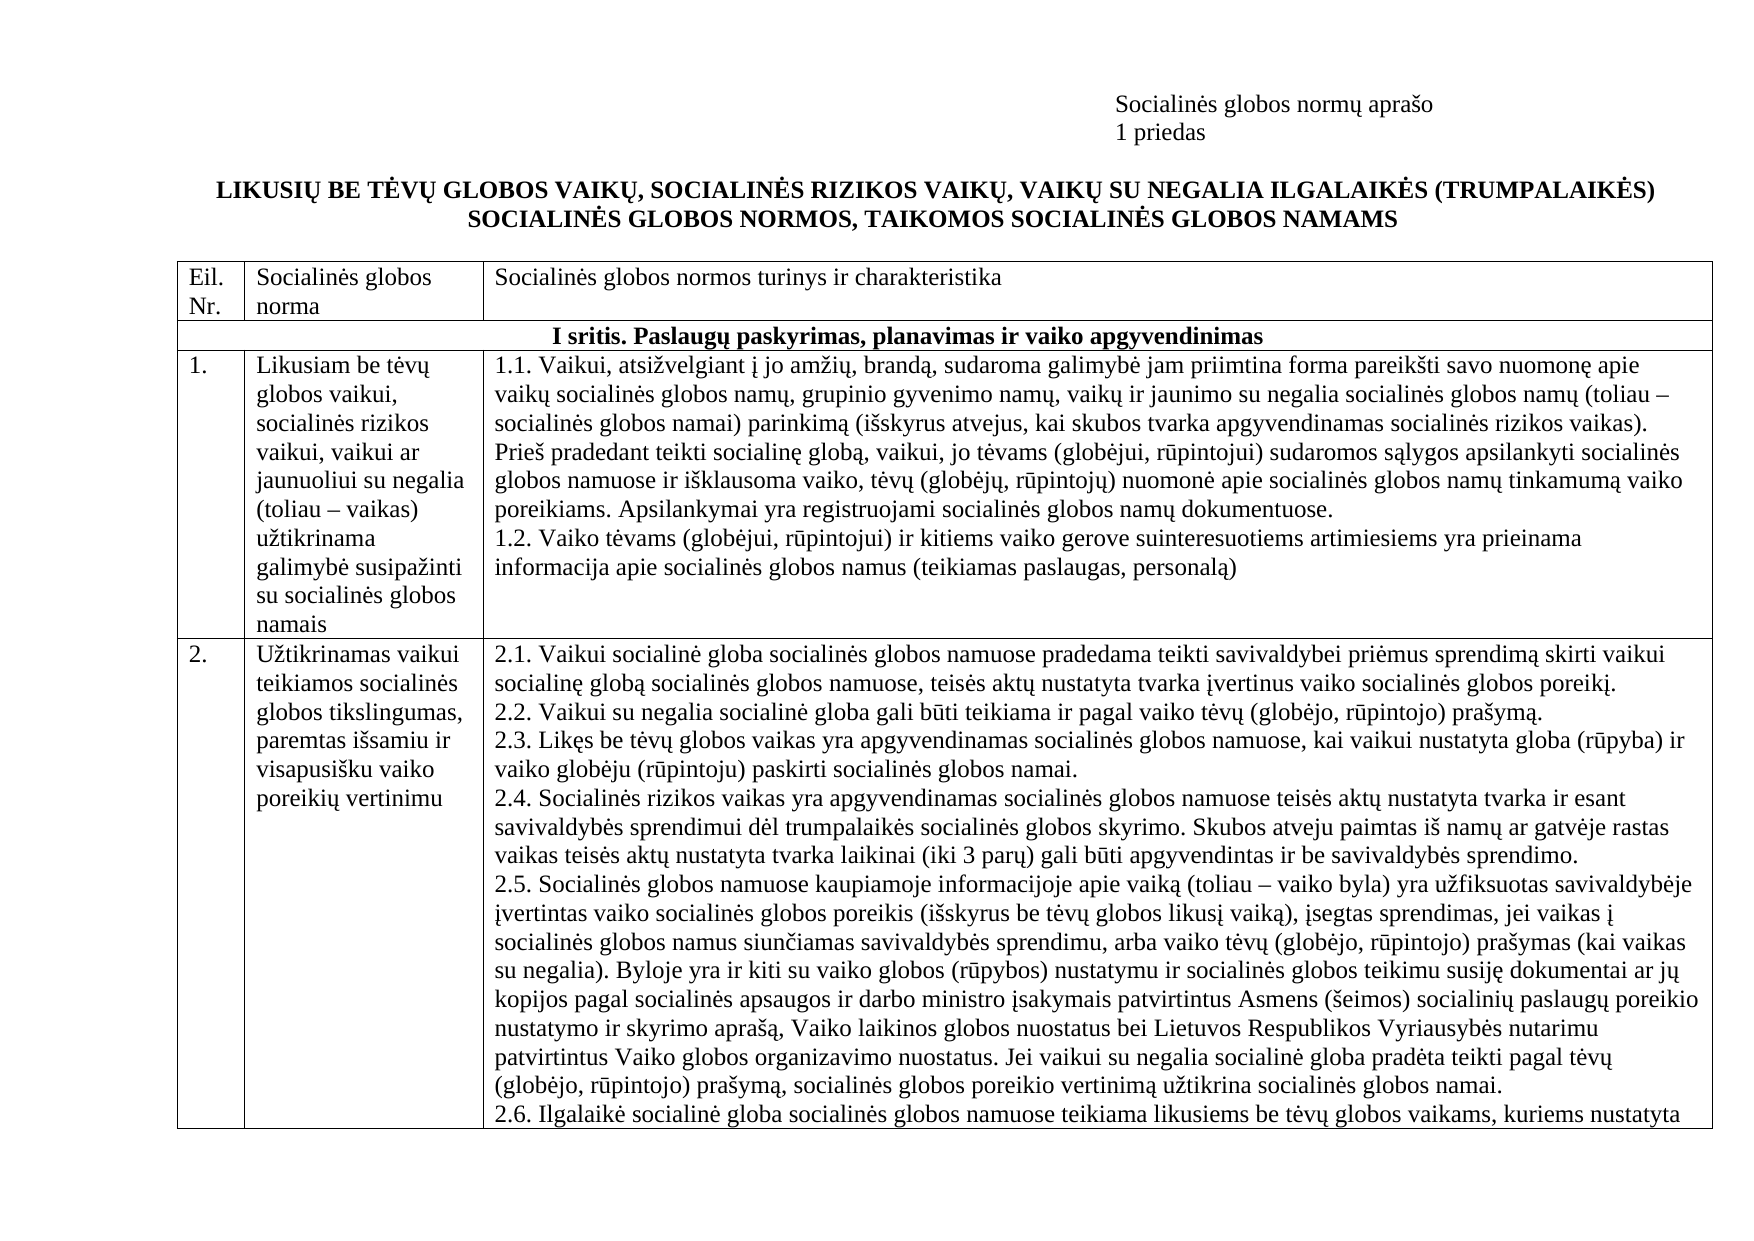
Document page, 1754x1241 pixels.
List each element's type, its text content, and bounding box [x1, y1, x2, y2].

table_cell [1664, 321, 1712, 349]
table_cell 2.1. Vaikui socialinė globa socialinės globos namuose pradedama teikti savivaldybei priėmus sprendimą skirti vaikui socialinę globą socialinės globos namuose, teisės aktų nustatyta tvarka įvertinus vaiko socialinės globos poreikį. 2.2. Vaikui su negalia socialinė globa gali būti teikiama ir pagal vaiko tėvų (globėjo, rūpintojo) prašymą. 2.3. Likęs be tėvų globos vaikas yra apgyvendinamas socialinės globos namuose, kai vaikui nustatyta globa (rūpyba) ir vaiko globėju (rūpintoju) paskirti socialinės globos namai. 2.4. Socialinės rizikos vaikas yra apgyvendinamas socialinės globos namuose teisės aktų nustatyta tvarka ir esant savivaldybės sprendimui dėl trumpalaikės socialinės globos skyrimo. Skubos atveju paimtas iš namų ar gatvėje rastas vaikas teisės aktų nustatyta tvarka laikinai (iki 3 parų) gali būti apgyvendintas ir be savivaldybės sprendimo. 2.5. Socialinės globos namuose kaupiamoje informacijoje apie vaiką (toliau – vaiko byla) yra užfiksuotas savivaldybėje įvertintas vaiko socialinės globos poreikis (išskyrus be tėvų globos likusį vaiką), įsegtas sprendimas, jei vaikas į socialinės globos namus siunčiamas savivaldybės sprendimu, arba vaiko tėvų (globėjo, rūpintojo) prašymas (kai vaikas su negalia). Byloje yra ir kiti su vaiko globos (rūpybos) nustatymu ir socialinės globos teikimu susiję dokumentai ar jų kopijos pagal socialinės apsaugos ir darbo ministro įsakymais patvirtintus Asmens (šeimos) socialinių paslaugų poreikio nustatymo ir skyrimo aprašą, Vaiko laikinos globos nuostatus bei Lietuvos Respublikos Vyriausybės nutarimu patvirtintus Vaiko globos organizavimo nuostatus. Jei vaikui su negalia socialinė globa pradėta teikti pagal tėvų (globėjo, rūpintojo) prašymą, socialinės globos poreikio vertinimą užtikrina socialinės globos namai. 2.6. Ilgalaikė socialinė globa socialinės globos namuose teikiama likusiems be tėvų globos vaikams, kuriems nustatyta [484, 639, 1712, 1128]
text LIKUSIŲ BE TĖVŲ GLOBOS VAIKŲ, SOCIALINĖS RIZIKOS VAIKŲ, VAIKŲ SU NEGALIA ILGALAIKĖS (TRUMPALAIKĖS) SOCIALINĖS GLOBOS NORMOS, TAIKOMOS SOCIALINĖS GLOBOS NAMAMS [177, 175, 1695, 232]
table_cell Likusiam be tėvų globos vaikui, socialinės rizikos vaikui, vaikui ar jaunuoliui su negalia (toliau – vaikas) užtikrinama galimybė susipažinti su socialinės globos namais [245, 351, 483, 638]
table_cell 1. [178, 351, 244, 638]
table_cell Užtikrinamas vaikui teikiamos socialinės globos tikslingumas, paremtas išsamiu ir visapusišku vaiko poreikių vertinimu [245, 639, 483, 1128]
table_cell [1639, 321, 1663, 349]
table_cell I sritis. Paslaugų paskyrimas, planavimas ir vaiko apgyvendinimas [178, 321, 1638, 349]
table_header Eil. Nr. [178, 262, 244, 320]
table_cell 1.1. Vaikui, atsižvelgiant į jo amžių, brandą, sudaroma galimybė jam priimtina forma pareikšti savo nuomonę apie vaikų socialinės globos namų, grupinio gyvenimo namų, vaikų ir jaunimo su negalia socialinės globos namų (toliau – socialinės globos namai) parinkimą (išskyrus atvejus, kai skubos tvarka apgyvendinamas socialinės rizikos vaikas). Prieš pradedant teikti socialinę globą, vaikui, jo tėvams (globėjui, rūpintojui) sudaromos sąlygos apsilankyti socialinės globos namuose ir išklausoma vaiko, tėvų (globėjų, rūpintojų) nuomonė apie socialinės globos namų tinkamumą vaiko poreikiams. Apsilankymai yra registruojami socialinės globos namų dokumentuose. 1.2. Vaiko tėvams (globėjui, rūpintojui) ir kitiems vaiko gerove suinteresuotiems artimiesiems yra prieinama informacija apie socialinės globos namus (teikiamas paslaugas, personalą) [484, 351, 1712, 638]
text 1 priedas [1115, 117, 1695, 146]
table_header Socialinės globos normos turinys ir charakteristika [484, 262, 1712, 320]
table_cell 2. [178, 639, 244, 1128]
table_header Socialinės globos norma [245, 262, 483, 320]
text Socialinės globos normų aprašo [1115, 89, 1695, 117]
